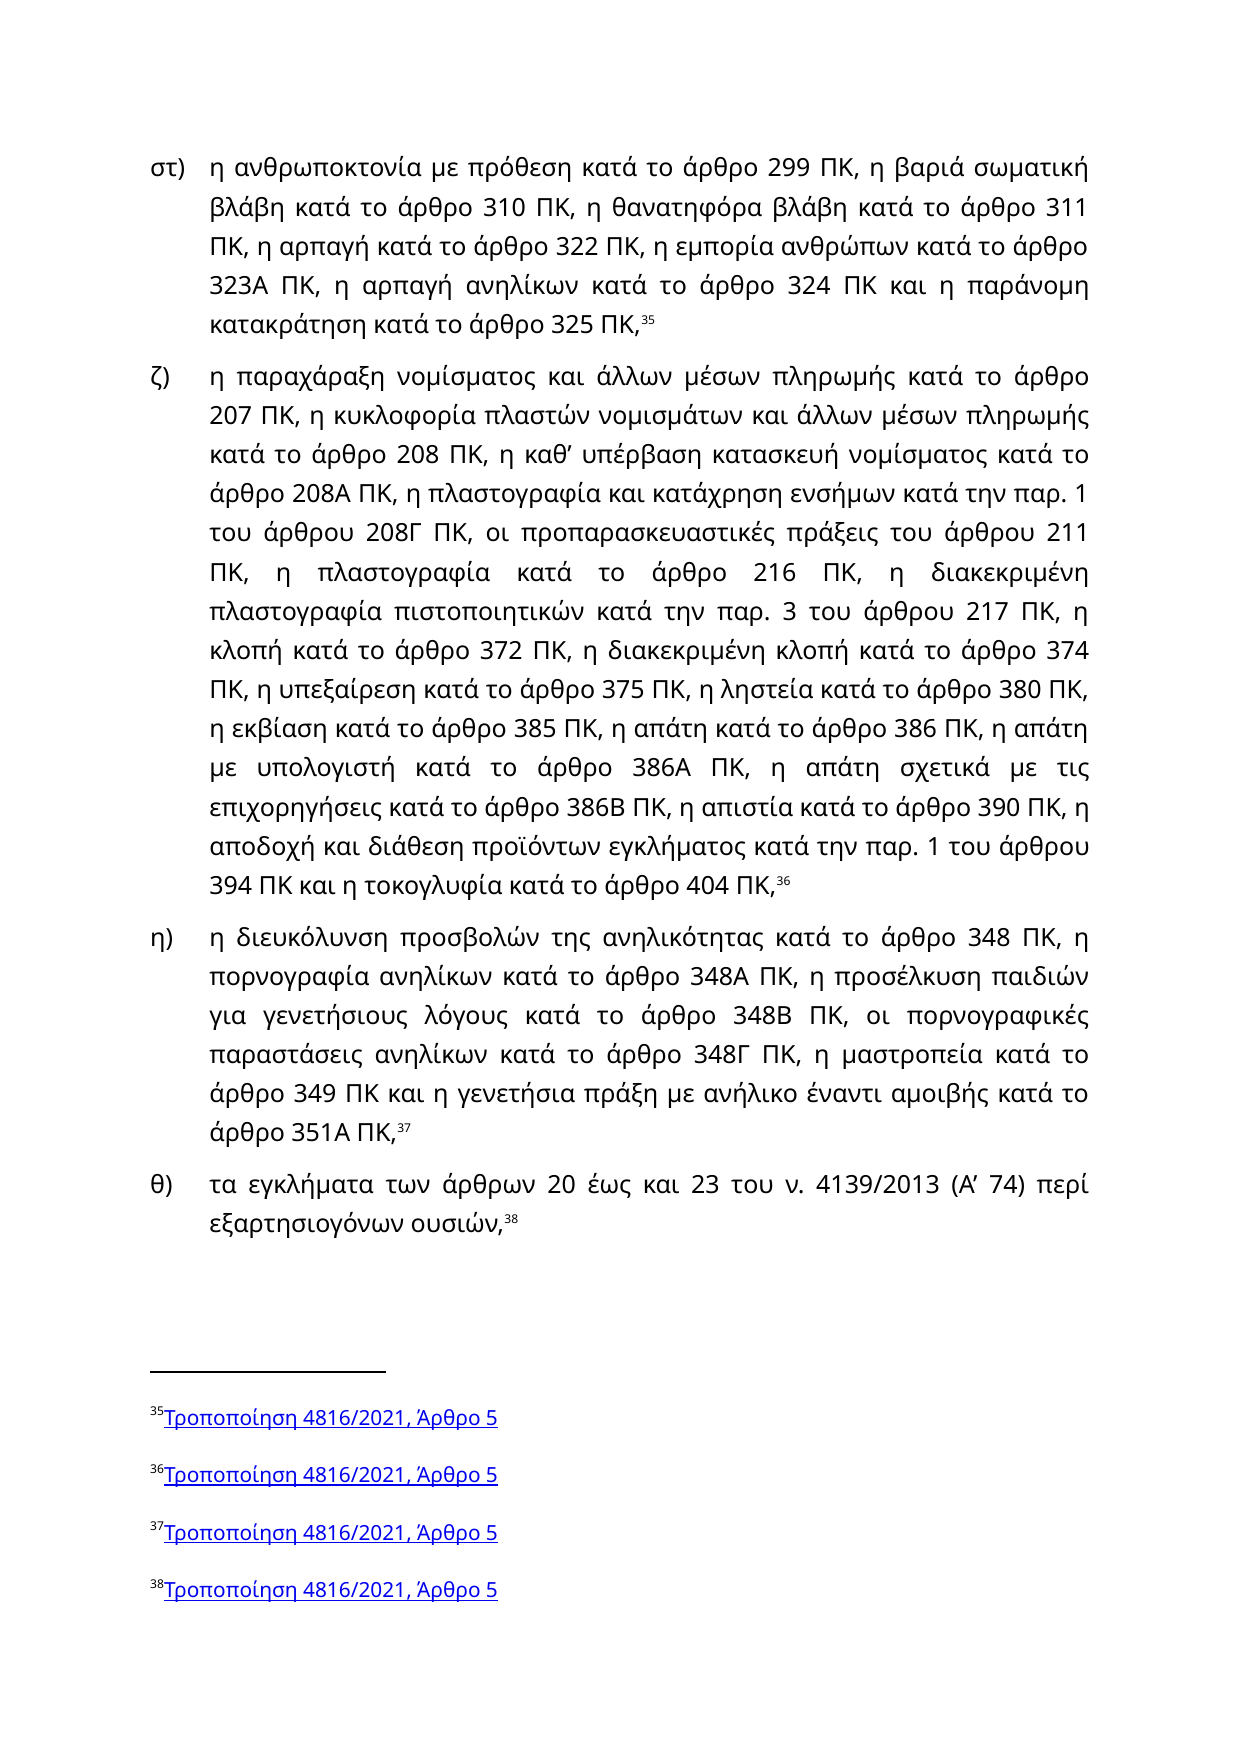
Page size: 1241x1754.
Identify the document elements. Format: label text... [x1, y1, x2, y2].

text Τροποποίηση 4816/2021, Άρθρο 5 [150, 1576, 1090, 1604]
list θ) τα εγκλήματα των άρθρων 20 έως και 23 του ν. 4139/2013 (Α’ 74) περί εξαρτησιογόνων ουσιών, [150, 1167, 1090, 1240]
text Τροποποίηση 4816/2021, Άρθρο 5 [150, 1403, 1090, 1431]
list η) η διευκόλυνση προσβολών της ανηλικότητας κατά το άρθρο 348 ΠΚ, η πορνογραφία ανηλίκων κατά το άρθρο 348Α ΠΚ, η προσέλκυση παιδιών για γενετήσιους λόγους κατά το άρθρο 348Β ΠΚ, οι πορνογραφικές παραστάσεις ανηλίκων κατά το άρθρο 348Γ ΠΚ, η μαστροπεία κατά το άρθρο 349 ΠΚ και η γενετήσια πράξη με ανήλικο έναντι αμοιβής κατά το άρθρο 351Α ΠΚ, [150, 919, 1090, 1149]
text Τροποποίηση 4816/2021, Άρθρο 5 [150, 1518, 1090, 1546]
list στ) η ανθρωποκτονία με πρόθεση κατά το άρθρο 299 ΠΚ, η βαριά σωματική βλάβη κατά το άρθρο 310 ΠΚ, η θανατηφόρα βλάβη κατά το άρθρο 311 ΠΚ, η αρπαγή κατά το άρθρο 322 ΠΚ, η εμπορία ανθρώπων κατά το άρθρο 323Α ΠΚ, η αρπαγή ανηλίκων κατά το άρθρο 324 ΠΚ και η παράνομη κατακράτηση κατά το άρθρο 325 ΠΚ, [150, 150, 1090, 341]
list ζ) η παραχάραξη νομίσματος και άλλων μέσων πληρωμής κατά το άρθρο 207 ΠΚ, η κυκλοφορία πλαστών νομισμάτων και άλλων μέσων πληρωμής κατά το άρθρο 208 ΠΚ, η καθ’ υπέρβαση κατασκευή νομίσματος κατά το άρθρο 208Α ΠΚ, η πλαστογραφία και κατάχρηση ενσήμων κατά την παρ. 1 του άρθρου 208Γ ΠΚ, οι προπαρασκευαστικές πράξεις του άρθρου 211 ΠΚ, η πλαστογραφία κατά το άρθρο 216 ΠΚ, η διακεκριμένη πλαστογραφία πιστοποιητικών κατά την παρ. 3 του άρθρου 217 ΠΚ, η κλοπή κατά το άρθρο 372 ΠΚ, η διακεκριμένη κλοπή κατά το άρθρο 374 ΠΚ, η υπεξαίρεση κατά το άρθρο 375 ΠΚ, η ληστεία κατά το άρθρο 380 ΠΚ, η εκβίαση κατά το άρθρο 385 ΠΚ, η απάτη κατά το άρθρο 386 ΠΚ, η απάτη με υπολογιστή κατά το άρθρο 386Α ΠΚ, η απάτη σχετικά με τις επιχορηγήσεις κατά το άρθρο 386Β ΠΚ, η απιστία κατά το άρθρο 390 ΠΚ, η αποδοχή και διάθεση προϊόντων εγκλήματος κατά την παρ. 1 του άρθρου 394 ΠΚ και η τοκογλυφία κατά το άρθρο 404 ΠΚ, [150, 358, 1090, 902]
text Τροποποίηση 4816/2021, Άρθρο 5 [150, 1460, 1090, 1489]
